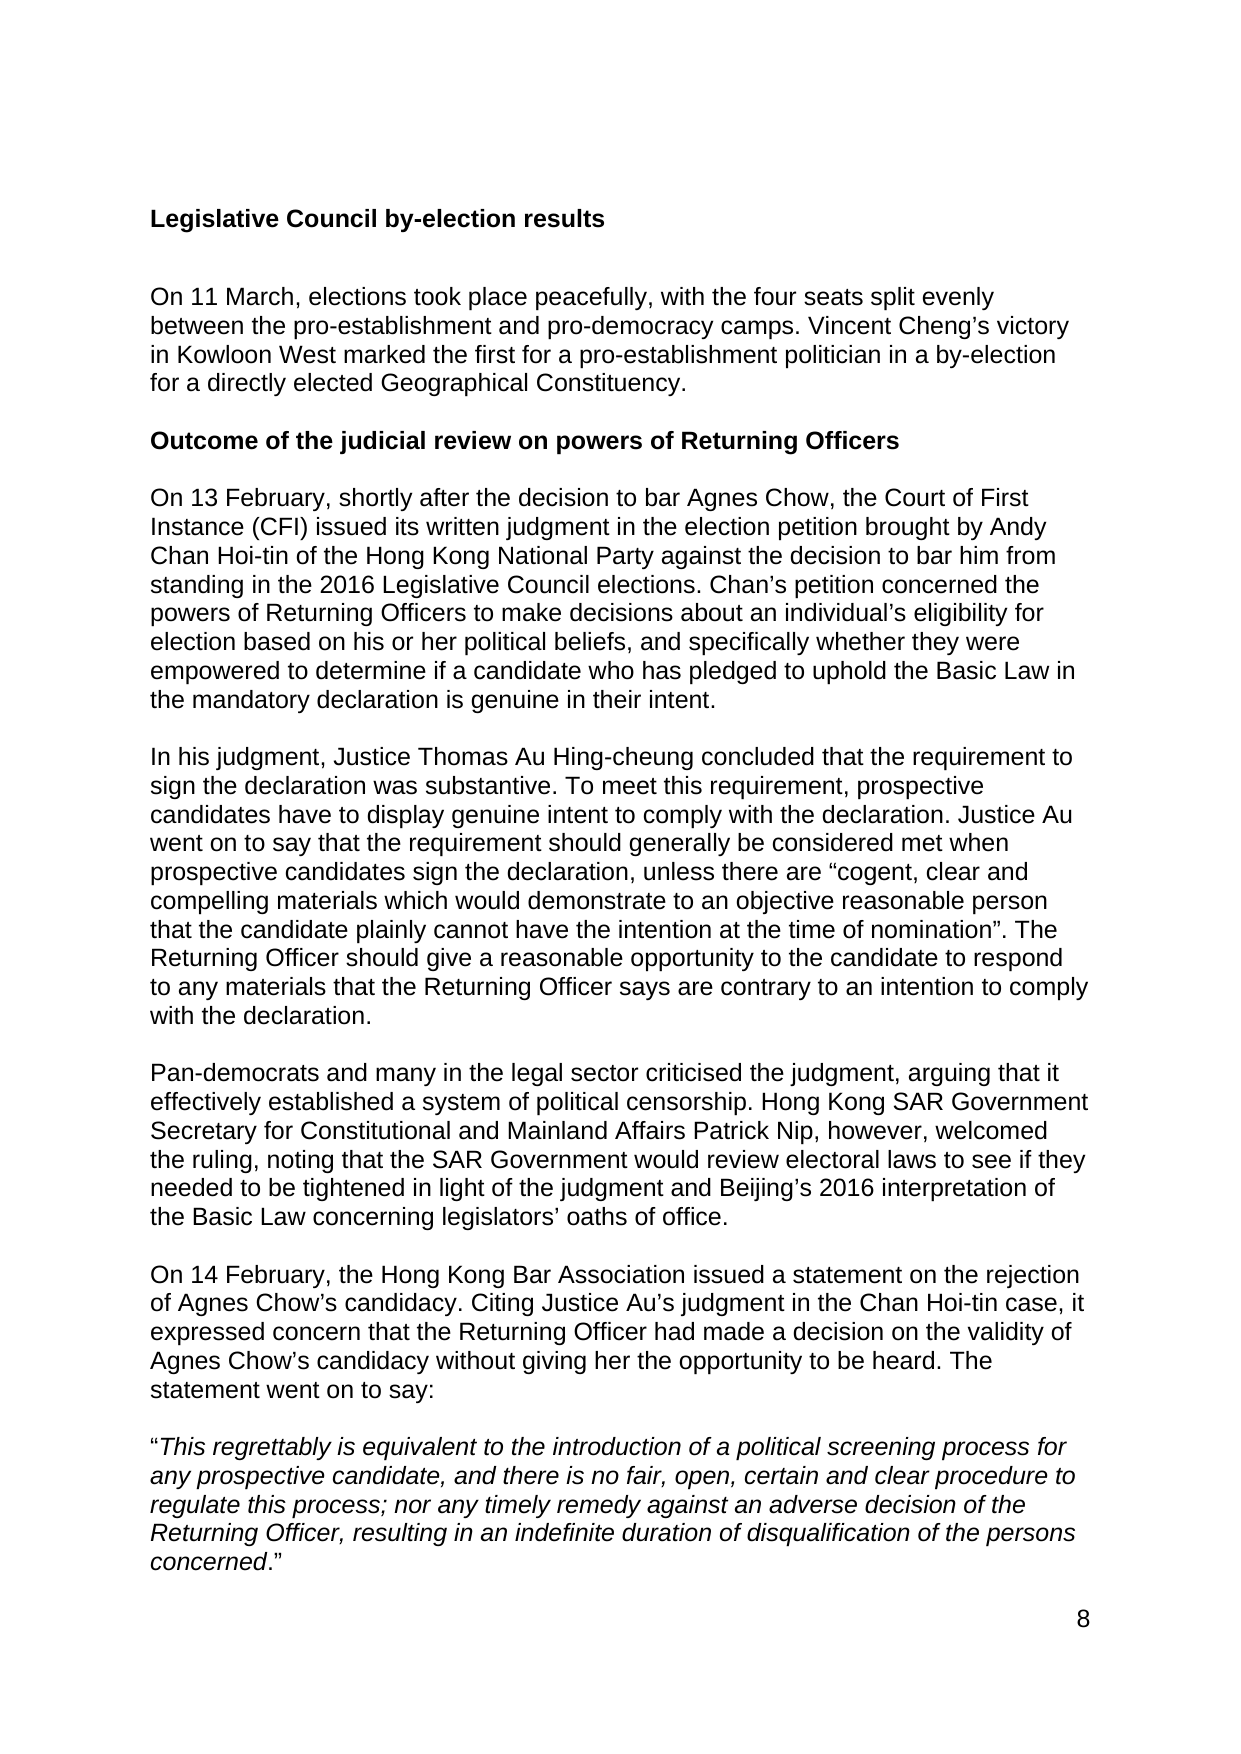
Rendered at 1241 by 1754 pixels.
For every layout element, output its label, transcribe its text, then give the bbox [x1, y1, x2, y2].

subtitle Outcome of the judicial review on powers of Returning Officers [150, 426, 1090, 454]
text On 13 February, shortly after the decision to bar Agnes Chow, the Court of First Instance (CFI) issued its written judgment in the election petition brought by Andy Chan Hoi-tin of the Hong Kong National Party against the decision to bar him from standing in the 2016 Legislative Council elections. Chan’s petition concerned the powers of Returning Officers to make decisions about an individual’s eligibility for election based on his or her political beliefs, and specifically whether they were empowered to determine if a candidate who has pledged to uphold the Basic Law in the mandatory declaration is genuine in their intent. [150, 483, 1090, 713]
text On 11 March, elections took place peacefully, with the four seats split evenly between the pro-establishment and pro-democracy camps. Vincent Cheng’s victory in Kowloon West marked the first for a pro-establishment politician in a by-election for a directly elected Geographical Constituency. [150, 282, 1090, 397]
text On 14 February, the Hong Kong Bar Association issued a statement on the rejection of Agnes Chow’s candidacy. Citing Justice Au’s judgment in the Chan Hoi-tin case, it expressed concern that the Returning Officer had made a decision on the validity of Agnes Chow’s candidacy without giving her the opportunity to be heard. The statement went on to say: [150, 1259, 1090, 1403]
text In his judgment, Justice Thomas Au Hing-cheung concluded that the requirement to sign the declaration was substantive. To meet this requirement, prospective candidates have to display genuine intent to comply with the declaration. Justice Au went on to say that the requirement should generally be considered met when prospective candidates sign the declaration, unless there are “cogent, clear and compelling materials which would demonstrate to an objective reasonable person that the candidate plainly cannot have the intention at the time of nomination”. The Returning Officer should give a reasonable opportunity to the candidate to respond to any materials that the Returning Officer says are contrary to an intention to comply with the declaration. [150, 742, 1090, 1029]
text “This regrettably is equivalent to the introduction of a political screening process for any prospective candidate, and there is no fair, open, certain and clear procedure to regulate this process; nor any timely remedy against an adverse decision of the Returning Officer, resulting in an indefinite duration of disqualification of the persons concerned.” [150, 1432, 1090, 1576]
subtitle Legislative Council by-election results [150, 204, 1090, 232]
text Pan-democrats and many in the legal sector criticised the judgment, arguing that it effectively established a system of political censorship. Hong Kong SAR Government Secretary for Constitutional and Mainland Affairs Patrick Nip, however, welcomed the ruling, noting that the SAR Government would review electoral laws to see if they needed to be tightened in light of the judgment and Beijing’s 2016 interpretation of the Basic Law concerning legislators’ oaths of office. [150, 1058, 1090, 1231]
